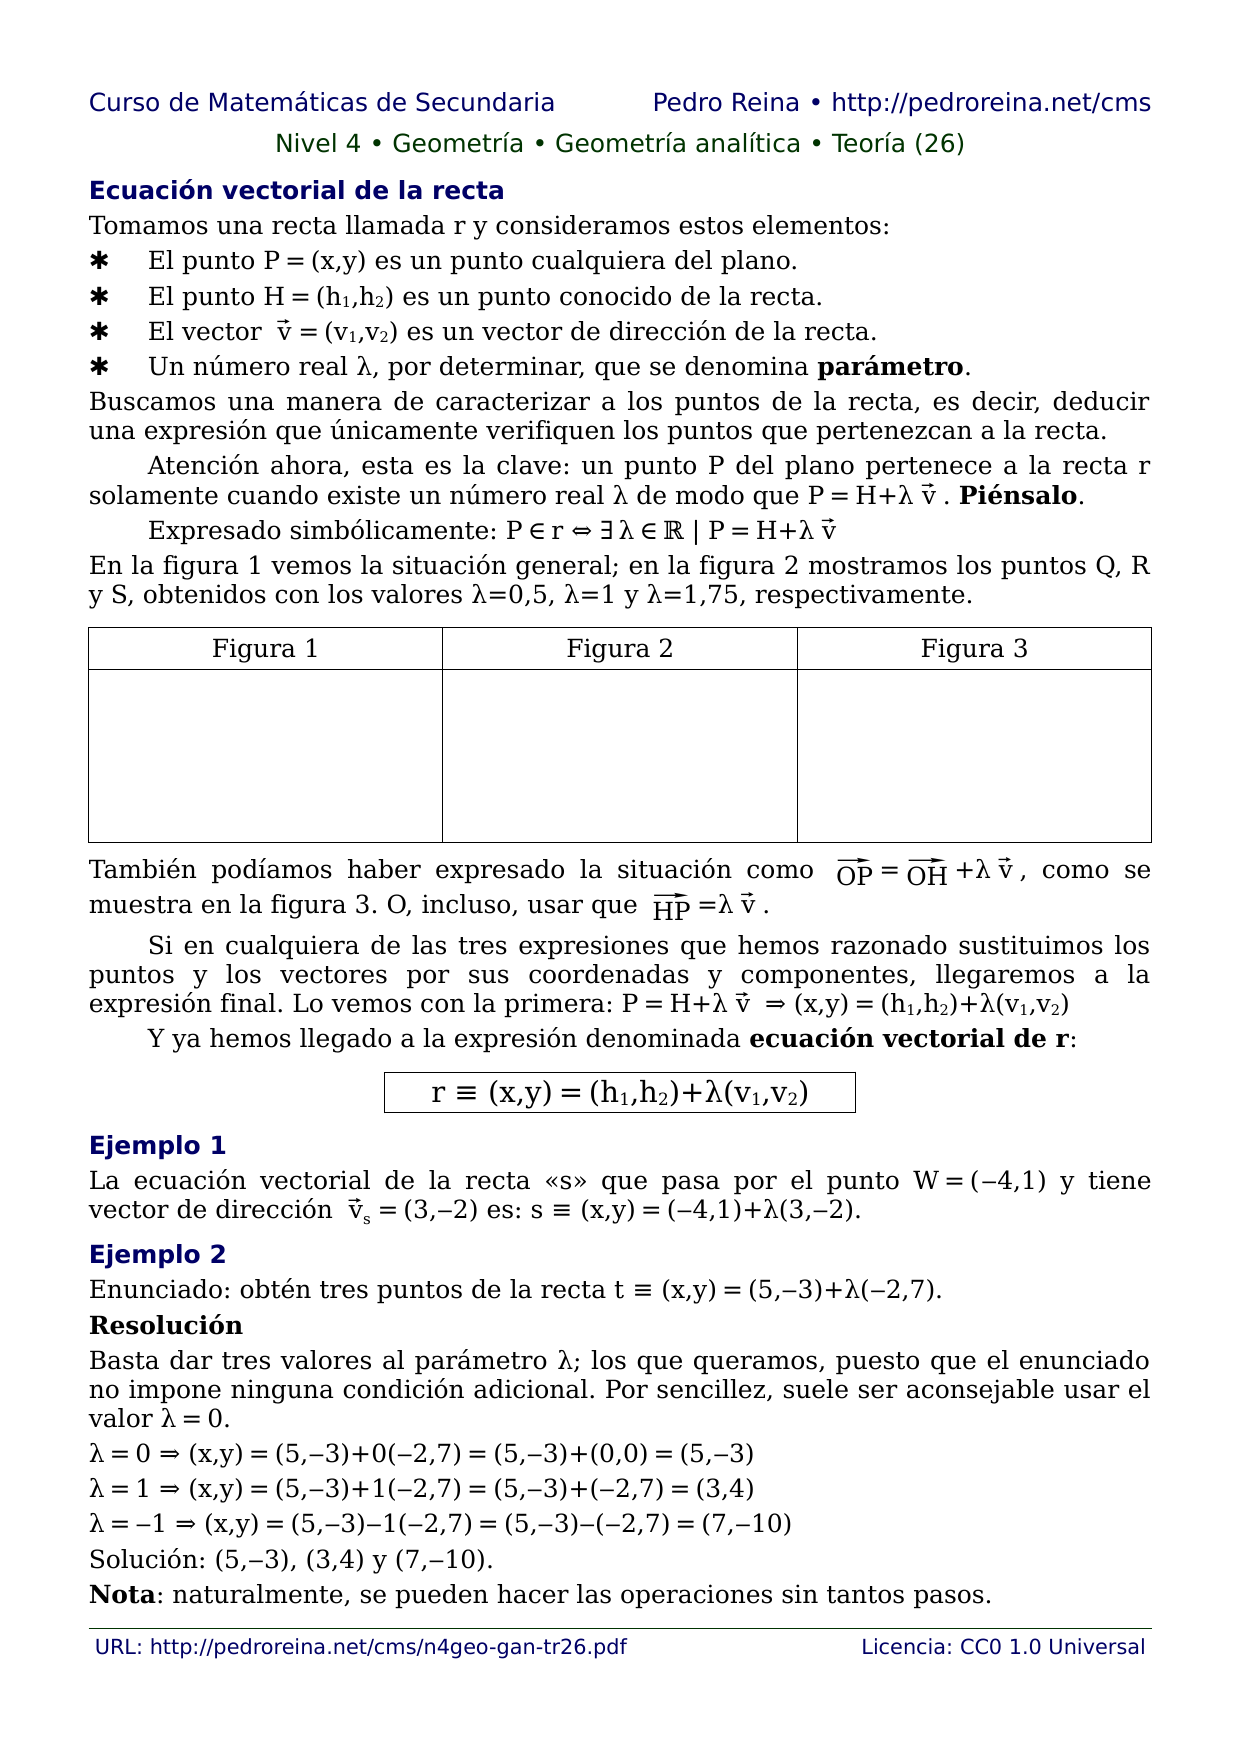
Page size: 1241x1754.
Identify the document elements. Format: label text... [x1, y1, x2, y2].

table_header Figura 1 [89, 628, 442, 669]
text Basta dar tres valores al parámetro λ; los que queramos, puesto que el enunciado no impone ninguna condición adicional. Por sencillez, suele ser aconsejable usar el valor λ = 0. [88, 1346, 1152, 1433]
table_header Figura 2 [443, 628, 797, 669]
table_cell [443, 670, 797, 842]
text En la figura 1 vemos la situación general; en la figura 2 mostramos los puntos Q, R y S, obtenidos con los valores λ=0,5, λ=1 y λ=1,75, respectivamente. [88, 551, 1152, 609]
text λ = 0 ⇒ (x,y) = (5,‒3)+0(‒2,7) = (5,‒3)+(0,0) = (5,‒3) [88, 1439, 1152, 1469]
text La ecuación vectorial de la recta «s» que pasa por el punto W = (‒4,1) y tiene vector de dirección = (3,‒2) es: s ≡ (x,y) = (‒4,1)+λ(3,‒2). [88, 1166, 1152, 1229]
text También podíamos haber expresado la situación como =+λ, como se muestra en la figura 3. O, incluso, usar que =λ. [88, 855, 1152, 925]
text Ejemplo 2 [88, 1241, 1152, 1270]
text Curso de Matemáticas de Secundaria Pedro Reina • http://pedroreina.net/cms [88, 88, 1152, 118]
text Ecuación vectorial de la recta [88, 176, 1152, 206]
text Atención ahora, esta es la clave: un punto P del plano pertenece a la recta r solamente cuando existe un número real λ de modo que P = H+λ. Piénsalo. [88, 451, 1152, 510]
text Nivel 4 • Geometría • Geometría analítica • Teoría (26) [88, 129, 1152, 159]
table_cell [798, 670, 1151, 842]
text Expresado simbólicamente: P ∈ r ⇔ ∃ λ ∈ ℝ | P = H+λ [88, 516, 1152, 545]
text Nota: naturalmente, se pueden hacer las operaciones sin tantos pasos. [88, 1580, 1152, 1609]
list Un número real λ, por determinar, que se denomina parámetro. [88, 352, 1152, 381]
text r ≡ (x,y) = (h1,h2)+λ(v1,v2) [385, 1073, 855, 1112]
text λ = 1 ⇒ (x,y) = (5,‒3)+1(‒2,7) = (5,‒3)+(‒2,7) = (3,4) [88, 1474, 1152, 1504]
text Solución: (5,‒3), (3,4) y (7,‒10). [88, 1545, 1152, 1574]
text Si en cualquiera de las tres expresiones que hemos razonado sustituimos los puntos y los vectores por sus coordenadas y componentes, llegaremos a la expresión final. Lo vemos con la primera: P = H+λ ⇒ (x,y) = (h1,h2)+λ(v1,v2) [88, 931, 1152, 1018]
text Buscamos una manera de caracterizar a los puntos de la recta, es decir, deducir una expresión que únicamente verifiquen los puntos que pertenezcan a la recta. [88, 387, 1152, 446]
list El punto P = (x,y) es un punto cualquiera del plano. [88, 247, 1152, 276]
table_cell [89, 670, 442, 842]
text Tomamos una recta llamada r y consideramos estos elementos: [88, 211, 1152, 241]
text Ejemplo 1 [88, 1131, 1152, 1160]
text Resolución [88, 1311, 1152, 1340]
text λ = ‒1 ⇒ (x,y) = (5,‒3)‒1(‒2,7) = (5,‒3)‒(‒2,7) = (7,‒10) [88, 1510, 1152, 1539]
list El vector = (v1,v2) es un vector de dirección de la recta. [88, 317, 1152, 346]
list El punto H = (h1,h2) es un punto conocido de la recta. [88, 282, 1152, 311]
text Y ya hemos llegado a la expresión denominada ecuación vectorial de r: [88, 1024, 1152, 1054]
text Enunciado: obtén tres puntos de la recta t ≡ (x,y) = (5,‒3)+λ(‒2,7). [88, 1276, 1152, 1305]
table_header Figura 3 [798, 628, 1151, 669]
